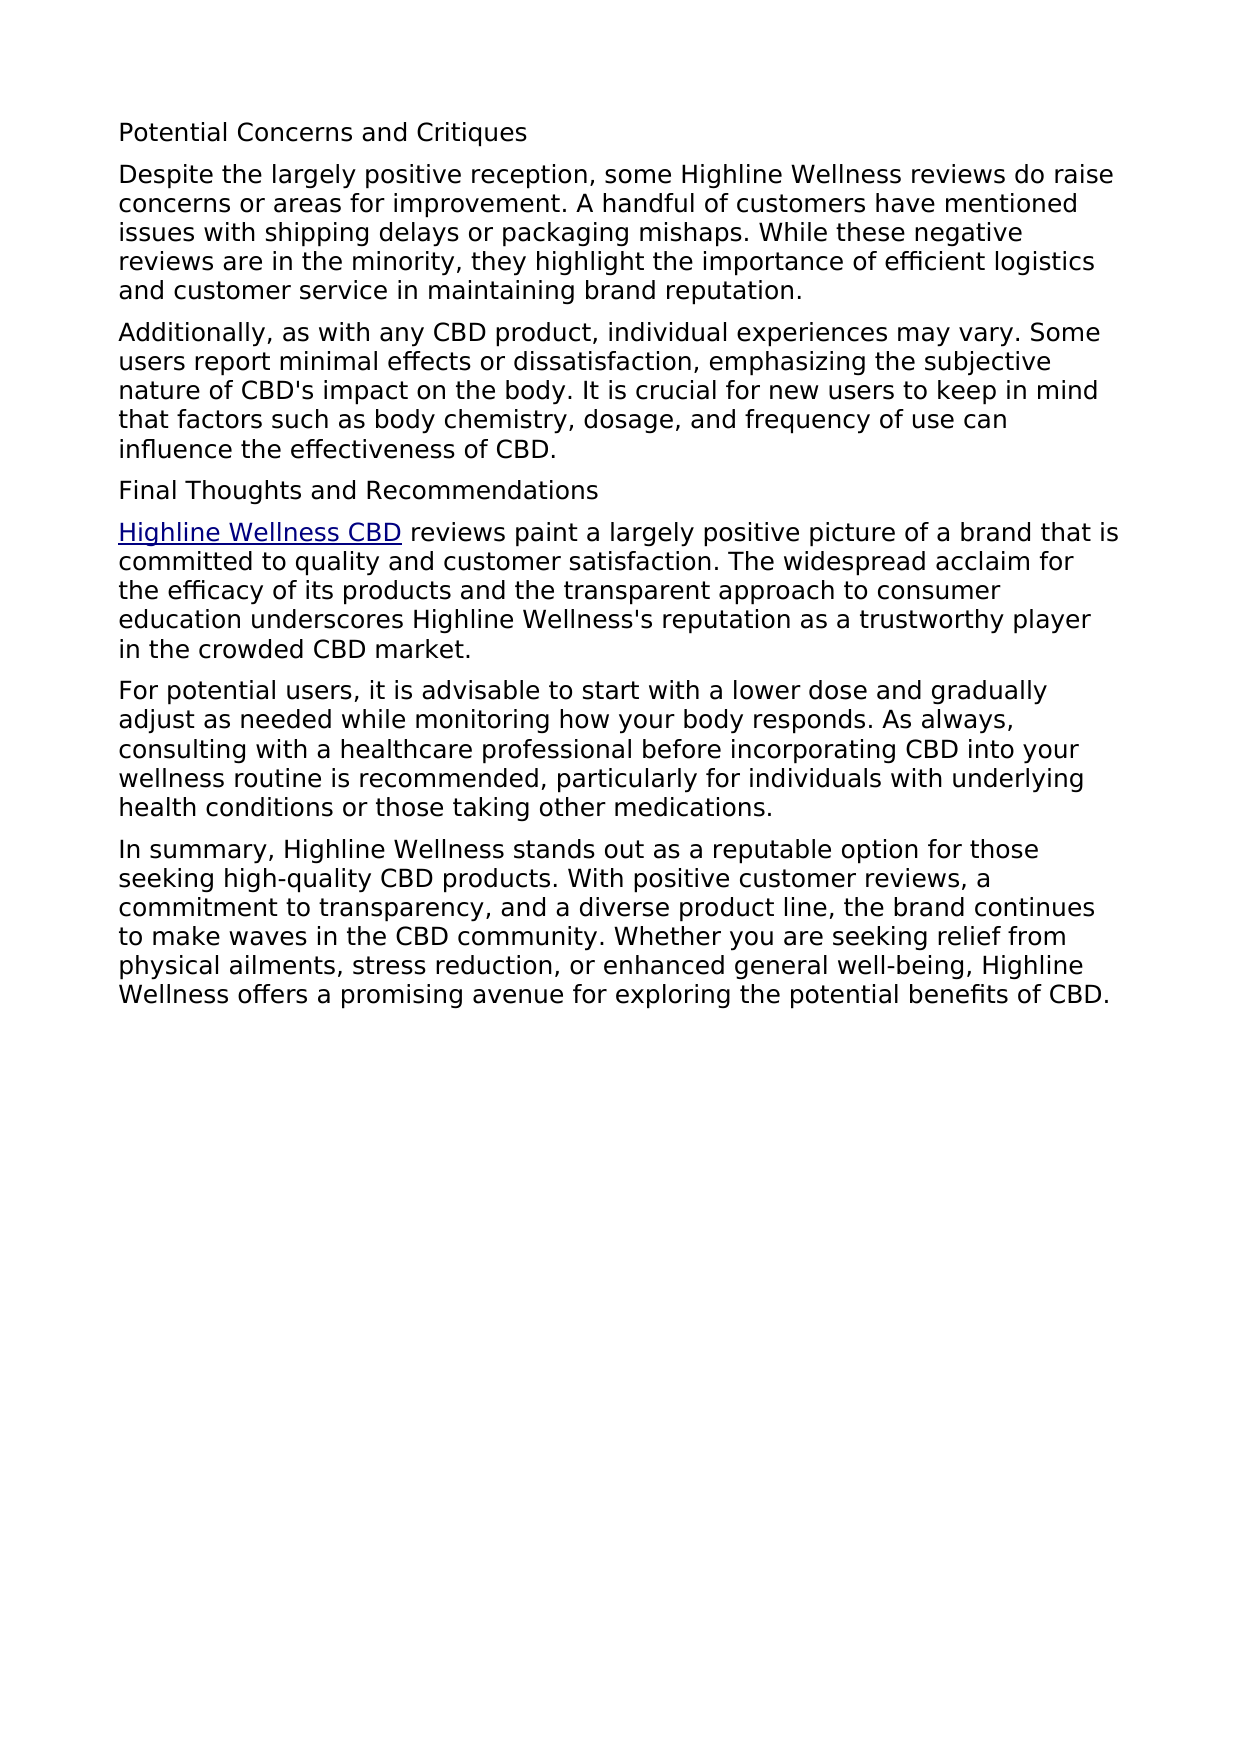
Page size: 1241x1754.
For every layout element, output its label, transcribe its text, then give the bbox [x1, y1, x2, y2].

text In summary, Highline Wellness stands out as a reputable option for those seeking high-quality CBD products. With positive customer reviews, a commitment to transparency, and a diverse product line, the brand continues to make waves in the CBD community. Whether you are seeking relief from physical ailments, stress reduction, or enhanced general well-being, Highline Wellness offers a promising avenue for exploring the potential benefits of CBD. [118, 835, 1122, 1010]
text Despite the largely positive reception, some Highline Wellness reviews do raise concerns or areas for improvement. A handful of customers have mentioned issues with shipping delays or packaging mishaps. While these negative reviews are in the minority, they highlight the importance of efficient logistics and customer service in maintaining brand reputation. [118, 160, 1122, 306]
text For potential users, it is advisable to start with a lower dose and gradually adjust as needed while monitoring how your body responds. As always, consulting with a healthcare professional before incorporating CBD into your wellness routine is recommended, particularly for individuals with underlying health conditions or those taking other medications. [118, 676, 1122, 822]
text Potential Concerns and Critiques [118, 118, 1122, 147]
text Final Thoughts and Recommendations [118, 476, 1122, 506]
text Highline Wellness CBD reviews paint a largely positive picture of a brand that is committed to quality and customer satisfaction. The widespread acclaim for the efficacy of its products and the transparent approach to consumer education underscores Highline Wellness's reputation as a trustworthy player in the crowded CBD market. [118, 518, 1122, 664]
text Additionally, as with any CBD product, individual experiences may vary. Some users report minimal effects or dissatisfaction, emphasizing the subjective nature of CBD's impact on the body. It is crucial for new users to keep in mind that factors such as body chemistry, dosage, and frequency of use can influence the effectiveness of CBD. [118, 318, 1122, 464]
